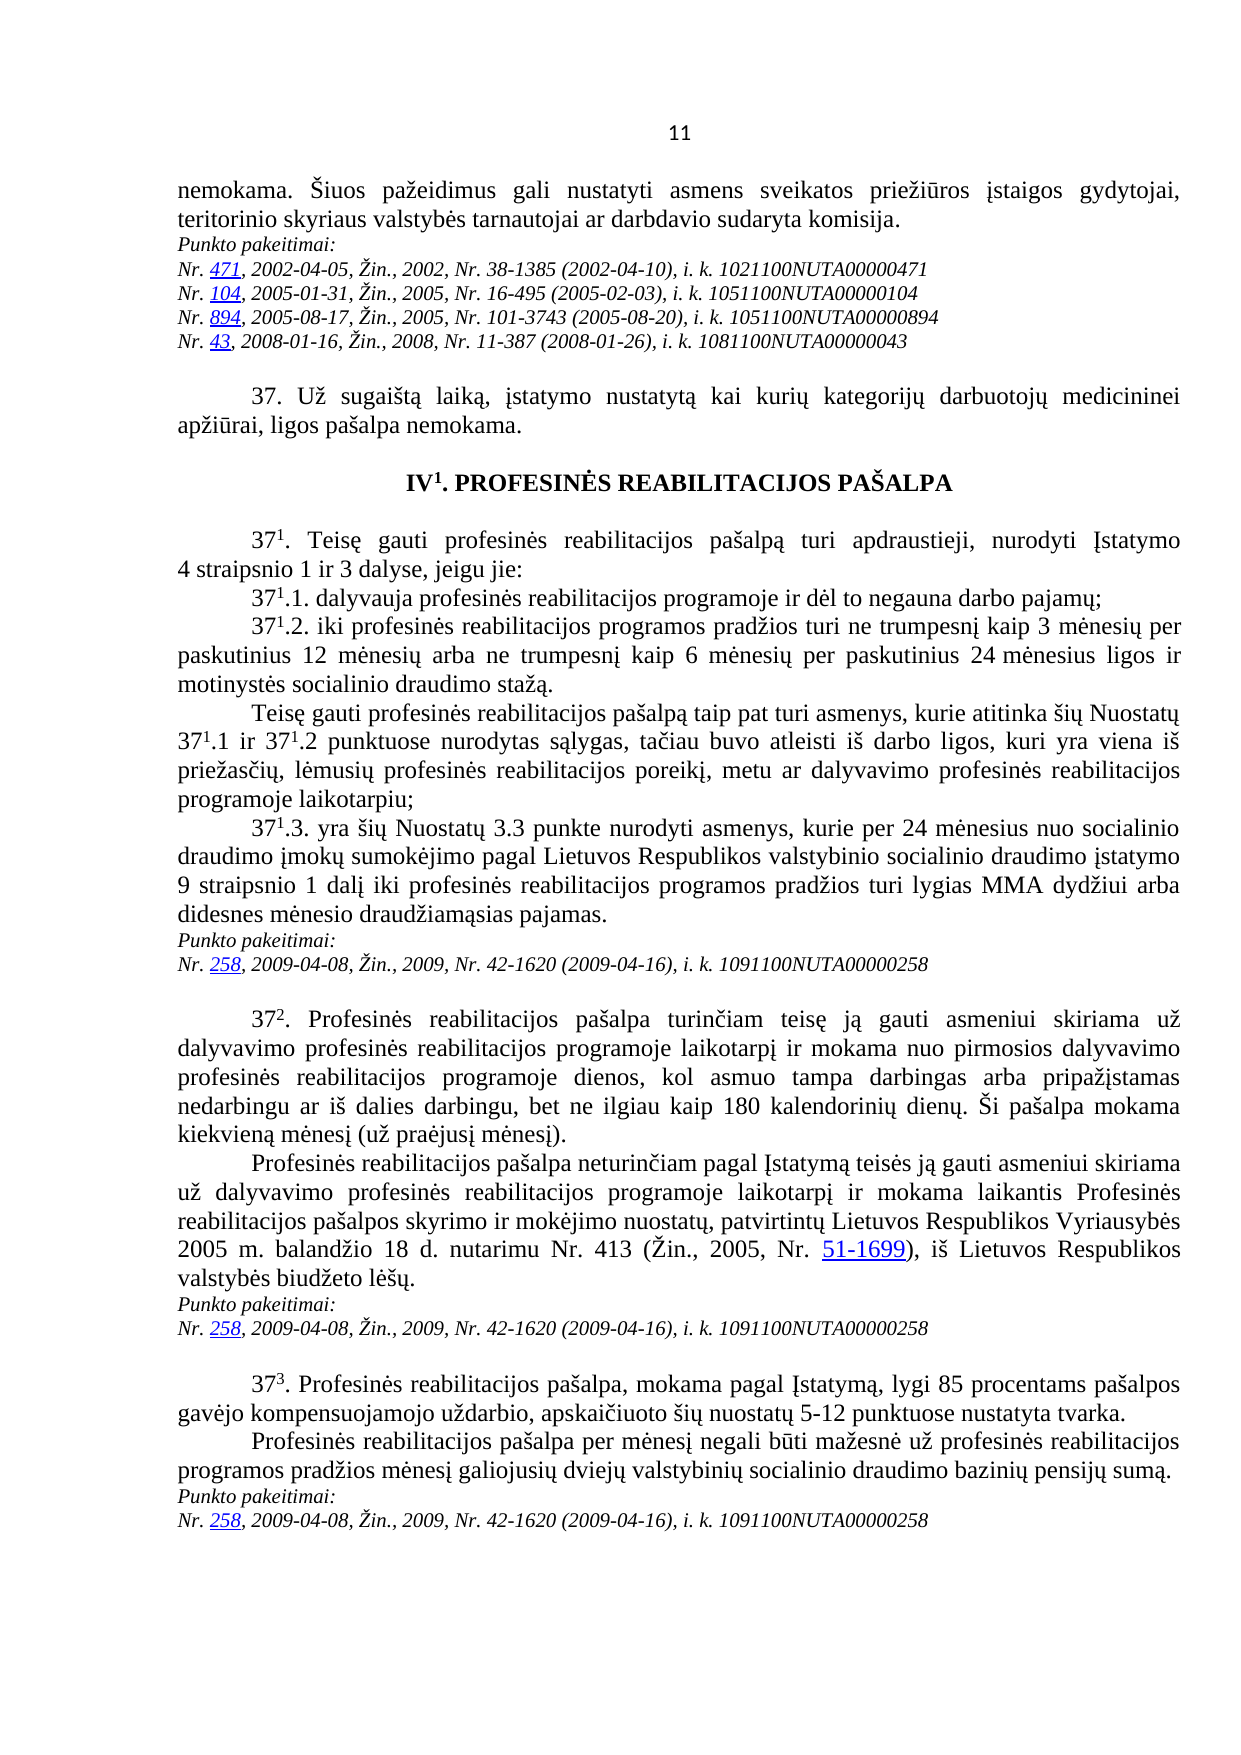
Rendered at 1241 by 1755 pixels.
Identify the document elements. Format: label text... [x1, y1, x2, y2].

text Nr. 894, 2005-08-17, Žin., 2005, Nr. 101-3743 (2005-08-20), i. k. 1051100NUTA00000894 [177, 304, 1181, 329]
text nemokama. Šiuos pažeidimus gali nustatyti asmens sveikatos priežiūros įstaigos gydytojai, teritorinio skyriaus valstybės tarnautojai ar darbdavio sudaryta komisija. [177, 175, 1181, 232]
text 371.2. iki profesinės reabilitacijos programos pradžios turi ne trumpesnį kaip 3 mėnesių per paskutinius 12 mėnesių arba ne trumpesnį kaip 6 mėnesių per paskutinius 24 mėnesius ligos ir motinystės socialinio draudimo stažą. [177, 611, 1181, 698]
text Profesinės reabilitacijos pašalpa neturinčiam pagal Įstatymą teisės ją gauti asmeniui skiriama už dalyvavimo profesinės reabilitacijos programoje laikotarpį ir mokama laikantis Profesinės reabilitacijos pašalpos skyrimo ir mokėjimo nuostatų, patvirtintų Lietuvos Respublikos Vyriausybės 2005 m. balandžio 18 d. nutarimu Nr. 413 (Žin., 2005, Nr. 51-1699), iš Lietuvos Respublikos valstybės biudžeto lėšų. [177, 1148, 1181, 1292]
text 373. Profesinės reabilitacijos pašalpa, mokama pagal Įstatymą, lygi 85 procentams pašalpos gavėjo kompensuojamojo uždarbio, apskaičiuoto šių nuostatų 5-12 punktuose nustatyta tvarka. [177, 1369, 1181, 1426]
text 371.3. yra šių Nuostatų 3.3 punkte nurodyti asmenys, kurie per 24 mėnesius nuo socialinio draudimo įmokų sumokėjimo pagal Lietuvos Respublikos valstybinio socialinio draudimo įstatymo 9 straipsnio 1 dalį iki profesinės reabilitacijos programos pradžios turi lygias MMA dydžiui arba didesnes mėnesio draudžiamąsias pajamas. [177, 813, 1181, 928]
text 371.1. dalyvauja profesinės reabilitacijos programoje ir dėl to negauna darbo pajamų; [177, 583, 1181, 611]
text Punkto pakeitimai: [177, 1292, 1181, 1316]
text Profesinės reabilitacijos pašalpa per mėnesį negali būti mažesnė už profesinės reabilitacijos programos pradžios mėnesį galiojusių dviejų valstybinių socialinio draudimo bazinių pensijų sumą. [177, 1426, 1181, 1484]
text Nr. 258, 2009-04-08, Žin., 2009, Nr. 42-1620 (2009-04-16), i. k. 1091100NUTA00000258 [177, 952, 1181, 976]
text 371. Teisę gauti profesinės reabilitacijos pašalpą turi apdraustieji, nurodyti Įstatymo 4 straipsnio 1 ir 3 dalyse, jeigu jie: [177, 525, 1181, 583]
text Nr. 258, 2009-04-08, Žin., 2009, Nr. 42-1620 (2009-04-16), i. k. 1091100NUTA00000258 [177, 1316, 1181, 1340]
text Punkto pakeitimai: [177, 232, 1181, 256]
text Punkto pakeitimai: [177, 928, 1181, 952]
text Nr. 43, 2008-01-16, Žin., 2008, Nr. 11-387 (2008-01-26), i. k. 1081100NUTA00000043 [177, 329, 1181, 353]
text 372. Profesinės reabilitacijos pašalpa turinčiam teisę ją gauti asmeniui skiriama už dalyvavimo profesinės reabilitacijos programoje laikotarpį ir mokama nuo pirmosios dalyvavimo profesinės reabilitacijos programoje dienos, kol asmuo tampa darbingas arba pripažįstamas nedarbingu ar iš dalies darbingu, bet ne ilgiau kaip 180 kalendorinių dienų. Ši pašalpa mokama kiekvieną mėnesį (už praėjusį mėnesį). [177, 1004, 1181, 1148]
text Nr. 471, 2002-04-05, Žin., 2002, Nr. 38-1385 (2002-04-10), i. k. 1021100NUTA00000471 [177, 256, 1181, 281]
text 37. Už sugaištą laiką, įstatymo nustatytą kai kurių kategorijų darbuotojų medicininei apžiūrai, ligos pašalpa nemokama. [177, 381, 1181, 439]
text IV1. PROFESINĖS REABILITACIJOS PAŠALPA [177, 468, 1181, 496]
text Teisę gauti profesinės reabilitacijos pašalpą taip pat turi asmenys, kurie atitinka šių Nuostatų 371.1 ir 371.2 punktuose nurodytas sąlygas, tačiau buvo atleisti iš darbo ligos, kuri yra viena iš priežasčių, lėmusių profesinės reabilitacijos poreikį, metu ar dalyvavimo profesinės reabilitacijos programoje laikotarpiu; [177, 698, 1181, 813]
text Nr. 104, 2005-01-31, Žin., 2005, Nr. 16-495 (2005-02-03), i. k. 1051100NUTA00000104 [177, 281, 1181, 304]
text Punkto pakeitimai: [177, 1484, 1181, 1508]
text Nr. 258, 2009-04-08, Žin., 2009, Nr. 42-1620 (2009-04-16), i. k. 1091100NUTA00000258 [177, 1508, 1181, 1532]
